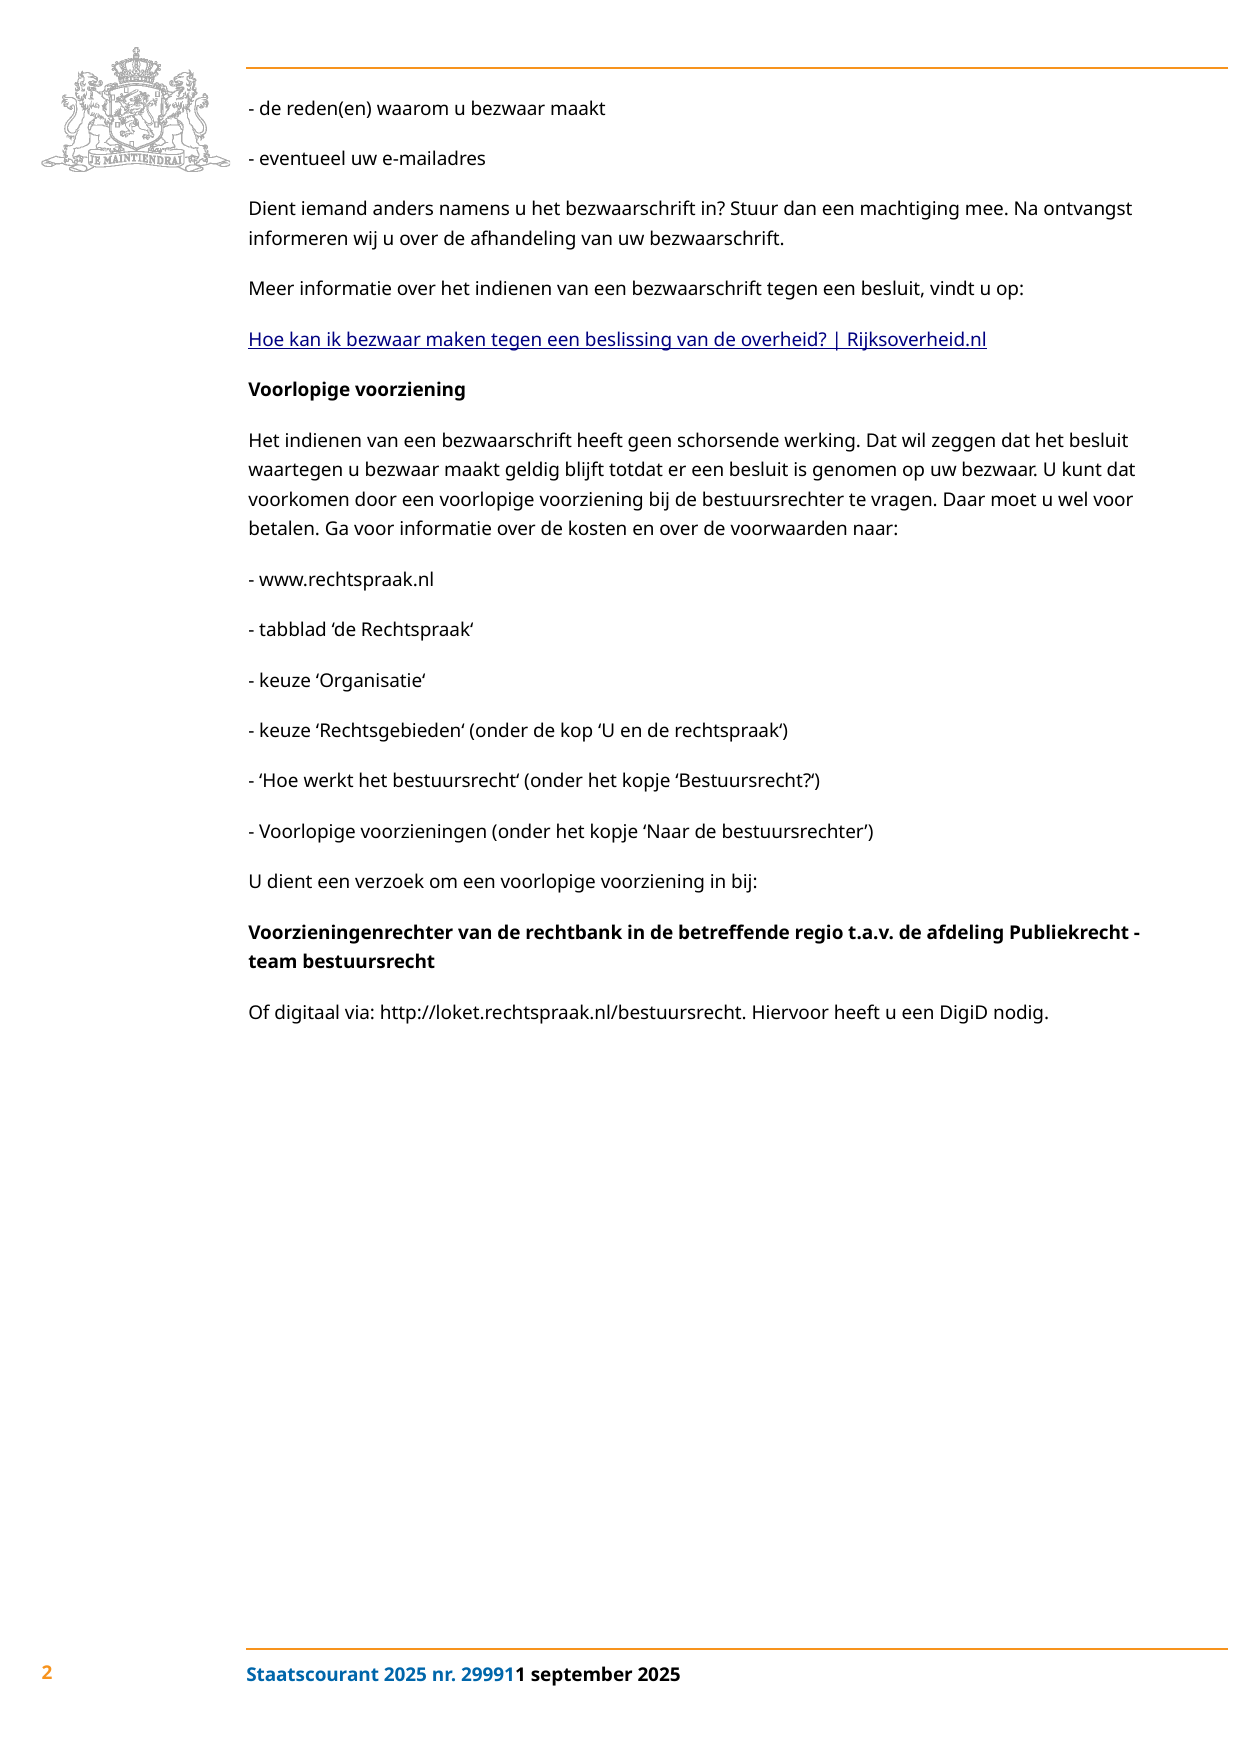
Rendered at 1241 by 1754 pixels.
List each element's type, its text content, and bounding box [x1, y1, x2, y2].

text - de reden(en) waarom u bezwaar maakt [248, 95, 1152, 121]
text Hoe kan ik bezwaar maken tegen een beslissing van de overheid? | Rijksoverheid.nl [248, 326, 1152, 352]
text - keuze ‘Rechtsgebieden‘ (onder de kop ‘U en de rechtspraak‘) [248, 717, 1152, 743]
text U dient een verzoek om een voorlopige voorziening in bij: [248, 868, 1152, 894]
picture [41, 47, 231, 172]
text - eventueel uw e-mailadres [248, 145, 1152, 171]
text Voorzieningenrechter van de rechtbank in de betreffende regio t.a.v. de afdeling Publiekrecht - team bestuursrecht [248, 919, 1152, 974]
text Dient iemand anders namens u het bezwaarschrift in? Stuur dan een machtiging mee. Na ontvangst informeren wij u over de afhandeling van uw bezwaarschrift. [248, 196, 1152, 251]
text Het indienen van een bezwaarschrift heeft geen schorsende werking. Dat wil zeggen dat het besluit waartegen u bezwaar maakt geldig blijft totdat er een besluit is genomen op uw bezwaar. U kunt dat voorkomen door een voorlopige voorziening bij de bestuursrechter te vragen. Daar moet u wel voor betalen. Ga voor informatie over de kosten en over de voorwaarden naar: [248, 427, 1152, 541]
text Voorlopige voorziening [248, 376, 1152, 402]
text - Voorlopige voorzieningen (onder het kopje ‘Naar de bestuursrechter’) [248, 818, 1152, 844]
text Meer informatie over het indienen van een bezwaarschrift tegen een besluit, vindt u op: [248, 276, 1152, 301]
text - ‘Hoe werkt het bestuursrecht‘ (onder het kopje ‘Bestuursrecht?‘) [248, 768, 1152, 793]
text - tabblad ‘de Rechtspraak‘ [248, 616, 1152, 642]
text - keuze ‘Organisatie‘ [248, 667, 1152, 693]
text Of digitaal via: http://loket.rechtspraak.nl/bestuursrecht. Hiervoor heeft u een DigiD nodig. [248, 999, 1152, 1025]
text - www.rechtspraak.nl [248, 566, 1152, 592]
